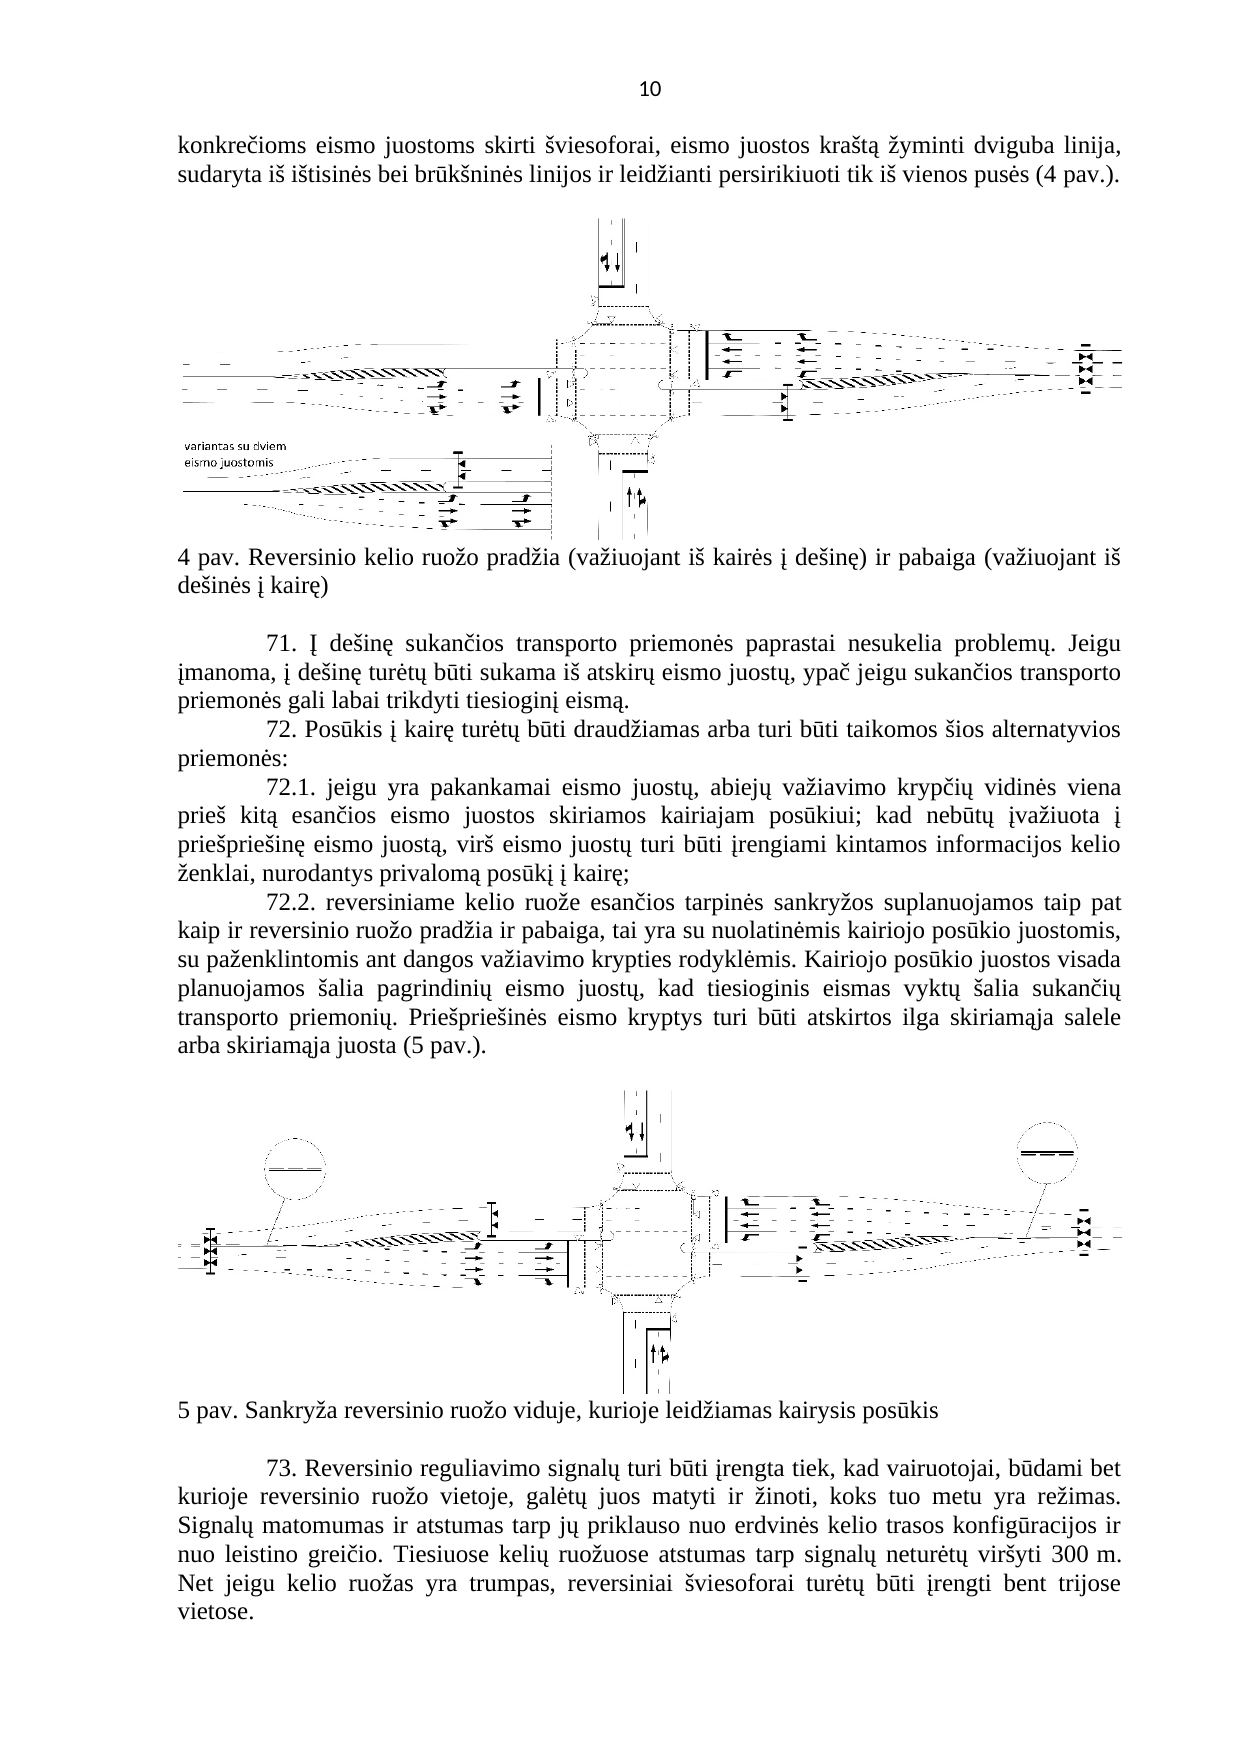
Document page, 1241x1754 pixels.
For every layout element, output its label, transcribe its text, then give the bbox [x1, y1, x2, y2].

text 72. Posūkis į kairę turėtų būti draudžiamas arba turi būti taikomos šios alternatyvios priemonės: [177, 714, 1122, 772]
text 72.1. jeigu yra pakankamai eismo juostų, abiejų važiavimo krypčių vidinės viena prieš kitą esančios eismo juostos skiriamos kairiajam posūkiui; kad nebūtų įvažiuota į priešpriešinę eismo juostą, virš eismo juostų turi būti įrengiami kintamos informacijos kelio ženklai, nurodantys privalomą posūkį į kairę; [177, 772, 1122, 887]
text konkrečioms eismo juostoms skirti šviesoforai, eismo juostos kraštą žyminti dviguba linija, sudaryta iš ištisinės bei brūkšninės linijos ir leidžianti persirikiuoti tik iš vienos pusės (4 pav.). [177, 130, 1122, 187]
text 73. Reversinio reguliavimo signalų turi būti įrengta tiek, kad vairuotojai, būdami bet kurioje reversinio ruožo vietoje, galėtų juos matyti ir žinoti, koks tuo metu yra režimas. Signalų matomumas ir atstumas tarp jų priklauso nuo erdvinės kelio trasos konfigūracijos ir nuo leistino greičio. Tiesiuose kelių ruožuose atstumas tarp signalų neturėtų viršyti 300 m. Net jeigu kelio ruožas yra trumpas, reversiniai šviesoforai turėtų būti įrengti bent trijose vietose. [177, 1453, 1122, 1625]
text 72.2. reversiniame kelio ruože esančios tarpinės sankryžos suplanuojamos taip pat kaip ir reversinio ruožo pradžia ir pabaiga, tai yra su nuolatinėmis kairiojo posūkio juostomis, su paženklintomis ant dangos važiavimo krypties rodyklėmis. Kairiojo posūkio juostos visada planuojamos šalia pagrindinių eismo juostų, kad tiesioginis eismas vyktų šalia sukančių transporto priemonių. Priešpriešinės eismo kryptys turi būti atskirtos ilga skiriamąja salele arba skiriamąja juosta (5 pav.). [177, 887, 1122, 1059]
text 4 pav. Reversinio kelio ruožo pradžia (važiuojant iš kairės į dešinę) ir pabaiga (važiuojant iš dešinės į kairę) [177, 542, 1122, 599]
text 71. Į dešinę sukančios transporto priemonės paprastai nesukelia problemų. Jeigu įmanoma, į dešinę turėtų būti sukama iš atskirų eismo juostų, ypač jeigu sukančios transporto priemonės gali labai trikdyti tiesioginį eismą. [177, 628, 1122, 714]
text 5 pav. Sankryža reversinio ruožo viduje, kurioje leidžiamas kairysis posūkis [177, 1396, 1122, 1424]
